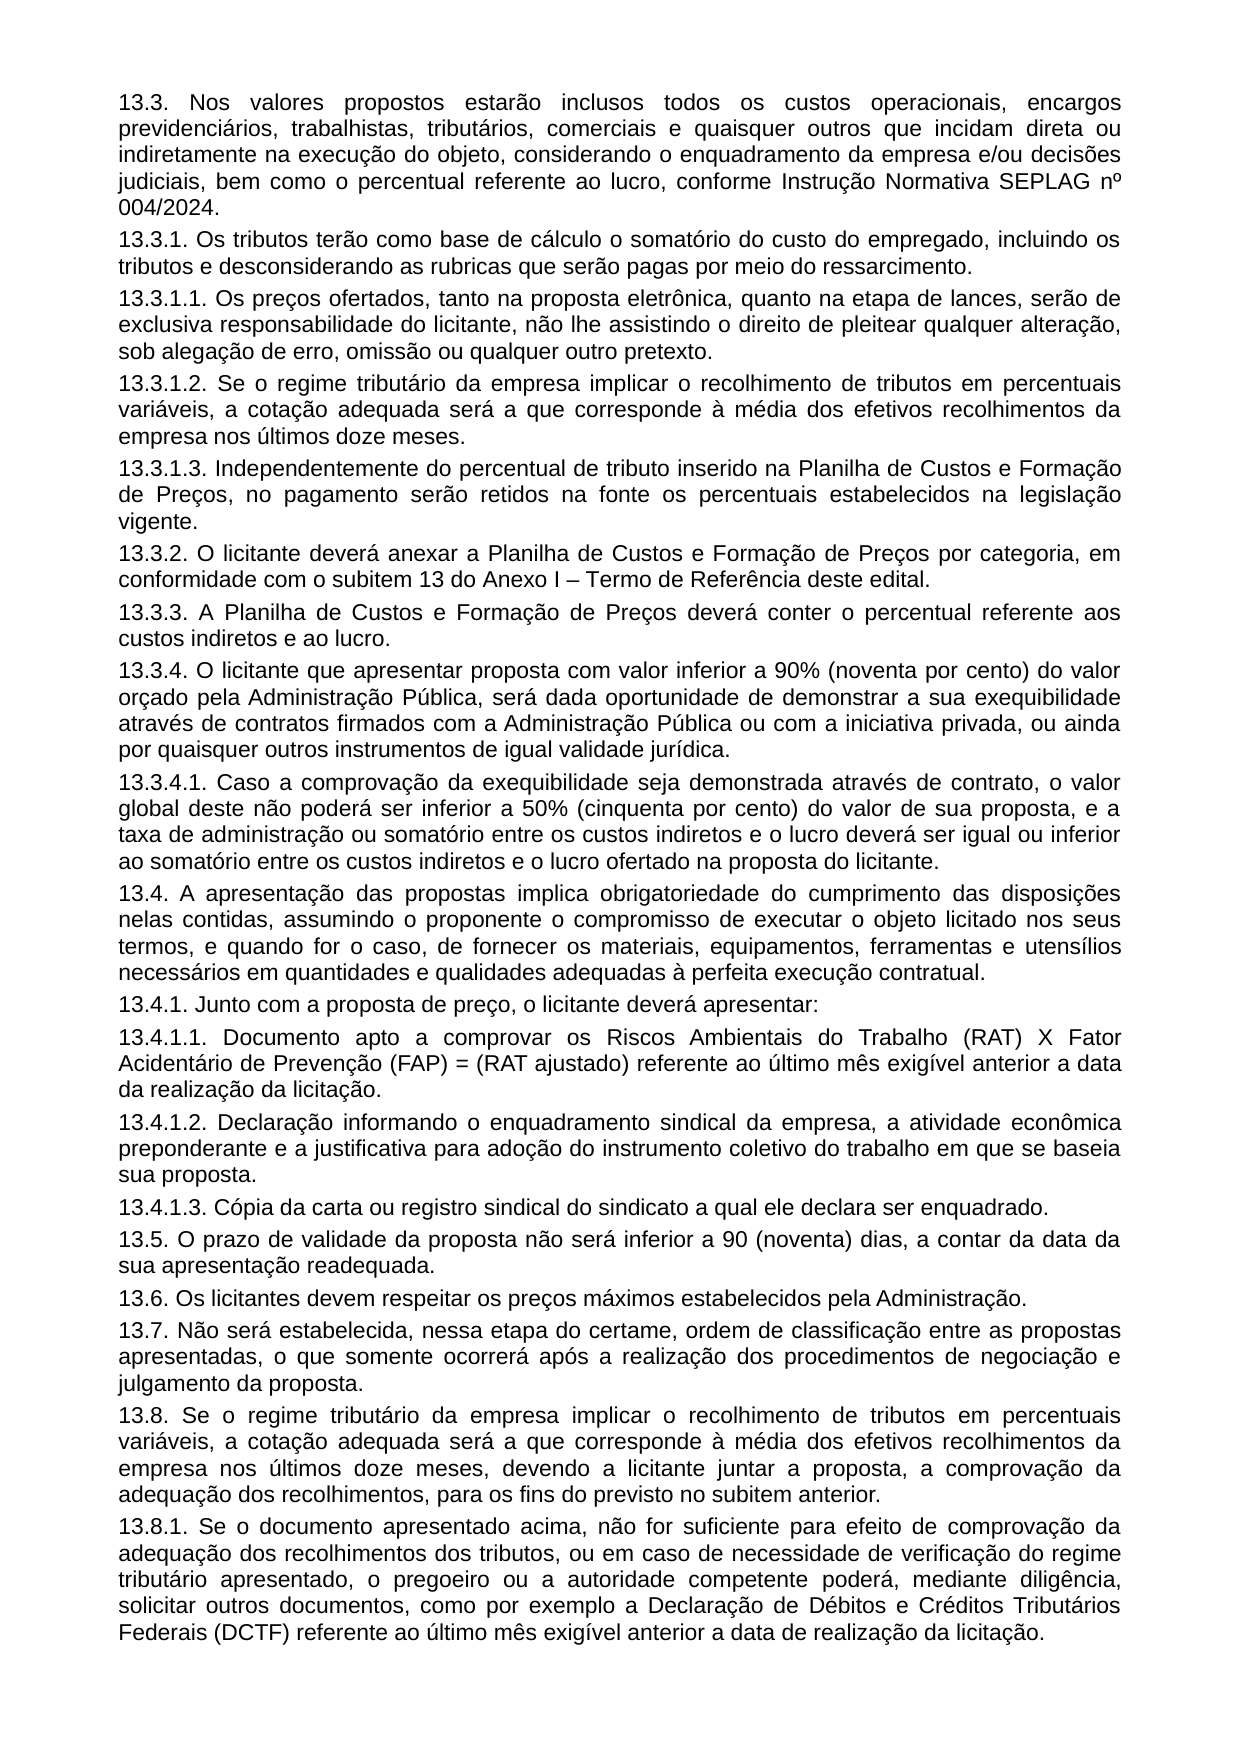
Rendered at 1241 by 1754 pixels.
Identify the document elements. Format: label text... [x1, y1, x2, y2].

text 13.3.3. A Planilha de Custos e Formação de Preços deverá conter o percentual referente aos custos indiretos e ao lucro. [118, 598, 1122, 651]
text 13.3.2. O licitante deverá anexar a Planilha de Custos e Formação de Preços por categoria, em conformidade com o subitem 13 do Anexo I – Termo de Referência deste edital. [118, 540, 1122, 593]
text 13.3.4.1. Caso a comprovação da exequibilidade seja demonstrada através de contrato, o valor global deste não poderá ser inferior a 50% (cinquenta por cento) do valor de sua proposta, e a taxa de administração ou somatório entre os custos indiretos e o lucro deverá ser igual ou inferior ao somatório entre os custos indiretos e o lucro ofertado na proposta do licitante. [118, 768, 1122, 874]
text 13.3. Nos valores propostos estarão inclusos todos os custos operacionais, encargos previdenciários, trabalhistas, tributários, comerciais e quaisquer outros que incidam direta ou indiretamente na execução do objeto, considerando o enquadramento da empresa e/ou decisões judiciais, bem como o percentual referente ao lucro, conforme Instrução Normativa SEPLAG nº 004/2024. [118, 88, 1122, 220]
text 13.3.4. O licitante que apresentar proposta com valor inferior a 90% (noventa por cento) do valor orçado pela Administração Pública, será dada oportunidade de demonstrar a sua exequibilidade através de contratos firmados com a Administração Pública ou com a iniciativa privada, ou ainda por quaisquer outros instrumentos de igual validade jurídica. [118, 657, 1122, 763]
text 13.4. A apresentação das propostas implica obrigatoriedade do cumprimento das disposições nelas contidas, assumindo o proponente o compromisso de executar o objeto licitado nos seus termos, e quando for o caso, de fornecer os materiais, equipamentos, ferramentas e utensílios necessários em quantidades e qualidades adequadas à perfeita execução contratual. [118, 880, 1122, 985]
text 13.7. Não será estabelecida, nessa etapa do certame, ordem de classificação entre as propostas apresentadas, o que somente ocorrerá após a realização dos procedimentos de negociação e julgamento da proposta. [118, 1317, 1122, 1396]
text 13.5. O prazo de validade da proposta não será inferior a 90 (noventa) dias, a contar da data da sua apresentação readequada. [118, 1226, 1122, 1278]
text 13.4.1.1. Documento apto a comprovar os Riscos Ambientais do Trabalho (RAT) X Fator Acidentário de Prevenção (FAP) = (RAT ajustado) referente ao último mês exigível anterior a data da realização da licitação. [118, 1023, 1122, 1103]
text 13.4.1. Junto com a proposta de preço, o licitante deverá apresentar: [118, 991, 1122, 1018]
text 13.3.1.3. Independentemente do percentual de tributo inserido na Planilha de Custos e Formação de Preços, no pagamento serão retidos na fonte os percentuais estabelecidos na legislação vigente. [118, 455, 1122, 534]
text 13.3.1.1. Os preços ofertados, tanto na proposta eletrônica, quanto na etapa de lances, serão de exclusiva responsabilidade do licitante, não lhe assistindo o direito de pleitear qualquer alteração, sob alegação de erro, omissão ou qualquer outro pretexto. [118, 285, 1122, 364]
text 13.4.1.2. Declaração informando o enquadramento sindical da empresa, a atividade econômica preponderante e a justificativa para adoção do instrumento coletivo do trabalho em que se baseia sua proposta. [118, 1108, 1122, 1188]
text 13.8. Se o regime tributário da empresa implicar o recolhimento de tributos em percentuais variáveis, a cotação adequada será a que corresponde à média dos efetivos recolhimentos da empresa nos últimos doze meses, devendo a licitante juntar a proposta, a comprovação da adequação dos recolhimentos, para os fins do previsto no subitem anterior. [118, 1402, 1122, 1507]
text 13.6. Os licitantes devem respeitar os preços máximos estabelecidos pela Administração. [118, 1284, 1122, 1311]
text 13.3.1.2. Se o regime tributário da empresa implicar o recolhimento de tributos em percentuais variáveis, a cotação adequada será a que corresponde à média dos efetivos recolhimentos da empresa nos últimos doze meses. [118, 370, 1122, 449]
text 13.4.1.3. Cópia da carta ou registro sindical do sindicato a qual ele declara ser enquadrado. [118, 1193, 1122, 1220]
text 13.3.1. Os tributos terão como base de cálculo o somatório do custo do empregado, incluindo os tributos e desconsiderando as rubricas que serão pagas por meio do ressarcimento. [118, 226, 1122, 279]
text 13.8.1. Se o documento apresentado acima, não for suficiente para efeito de comprovação da adequação dos recolhimentos dos tributos, ou em caso de necessidade de verificação do regime tributário apresentado, o pregoeiro ou a autoridade competente poderá, mediante diligência, solicitar outros documentos, como por exemplo a Declaração de Débitos e Créditos Tributários Federais (DCTF) referente ao último mês exigível anterior a data de realização da licitação. [118, 1513, 1122, 1645]
